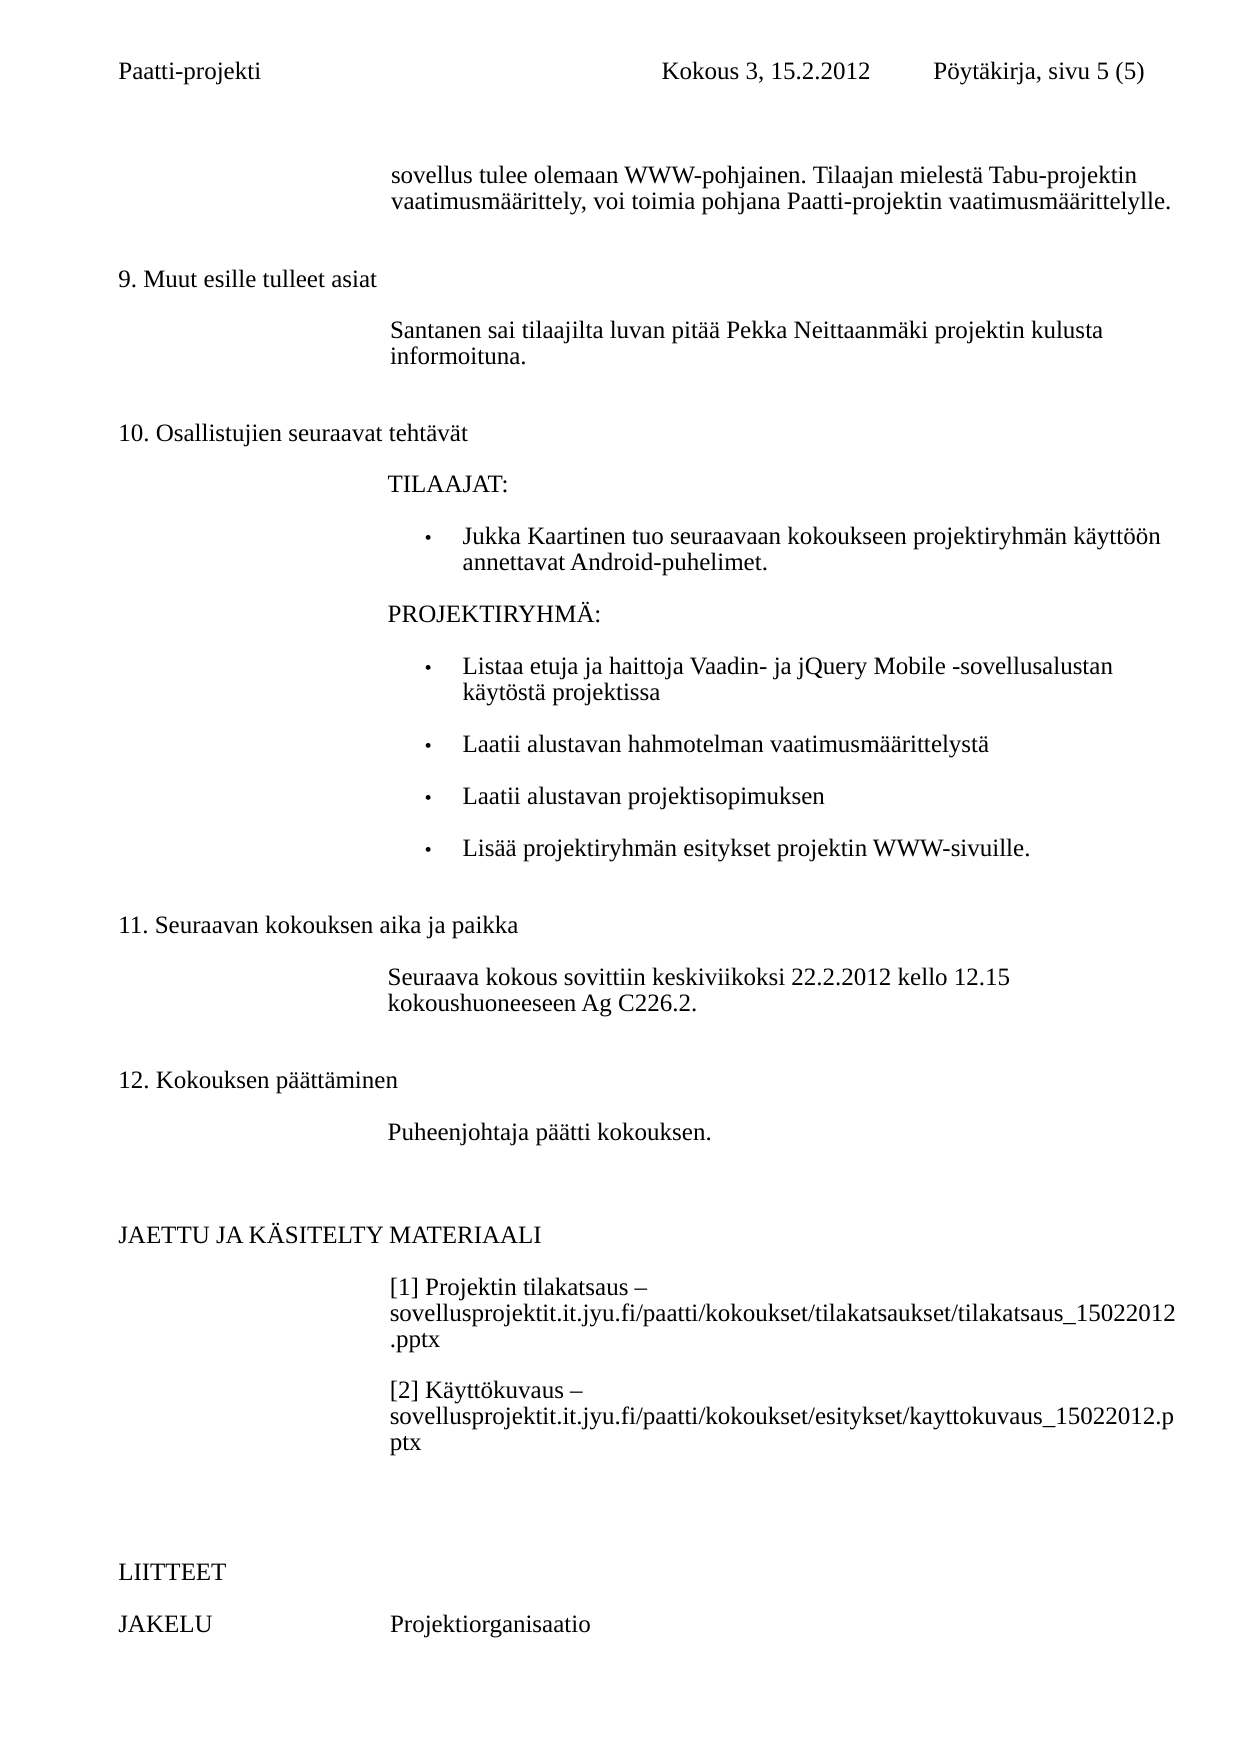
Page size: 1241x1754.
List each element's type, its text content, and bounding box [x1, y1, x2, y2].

text Puheenjohtaja päätti kokouksen. [387, 1120, 1181, 1146]
list Laatii alustavan projektisopimuksen [425, 783, 1181, 809]
text Santanen sai tilaajilta luvan pitää Pekka Neittaanmäki projektin kulusta informoituna. [389, 317, 1181, 369]
text [1] Projektin tilakatsaus – sovellusprojektit.it.jyu.fi/paatti/kokoukset/tilakatsaukset/tilakatsaus_15022012.pptx [389, 1274, 1181, 1352]
text 10. Osallistujien seuraavat tehtävät [118, 420, 1181, 446]
text PROJEKTIRYHMÄ: [387, 602, 1181, 628]
text 11. Seuraavan kokouksen aika ja paikka [118, 913, 1181, 939]
text Seuraava kokous sovittiin keskiviikoksi 22.2.2012 kello 12.15 kokoushuoneeseen Ag C226.2. [387, 965, 1181, 1017]
text 9. Muut esille tulleet asiat [118, 267, 1181, 292]
list Laatii alustavan hahmotelman vaatimusmäärittelystä [425, 732, 1181, 757]
text TILAAJAT: [387, 472, 1181, 498]
text LIITTEET [118, 1560, 1181, 1586]
text [2] Käyttökuvaus – sovellusprojektit.it.jyu.fi/paatti/kokoukset/esitykset/kayttokuvaus_15022012.pptx [389, 1378, 1181, 1456]
list Jukka Kaartinen tuo seuraavaan kokoukseen projektiryhmän käyttöön annettavat Android-puhelimet. [425, 524, 1181, 576]
text JAKELU Projektiorganisaatio [118, 1612, 1181, 1637]
text 12. Kokouksen päättäminen [118, 1068, 1181, 1094]
text JAETTU JA KÄSITELTY MATERIAALI [118, 1222, 1181, 1248]
text sovellus tulee olemaan WWW-pohjainen. Tilaajan mielestä Tabu-projektin vaatimusmäärittely, voi toimia pohjana Paatti-projektin vaatimusmäärittelylle. [391, 163, 1181, 215]
list Listaa etuja ja haittoja Vaadin- ja jQuery Mobile -sovellusalustan käytöstä projektissa [425, 654, 1181, 706]
list Lisää projektiryhmän esitykset projektin WWW-sivuille. [425, 835, 1181, 861]
